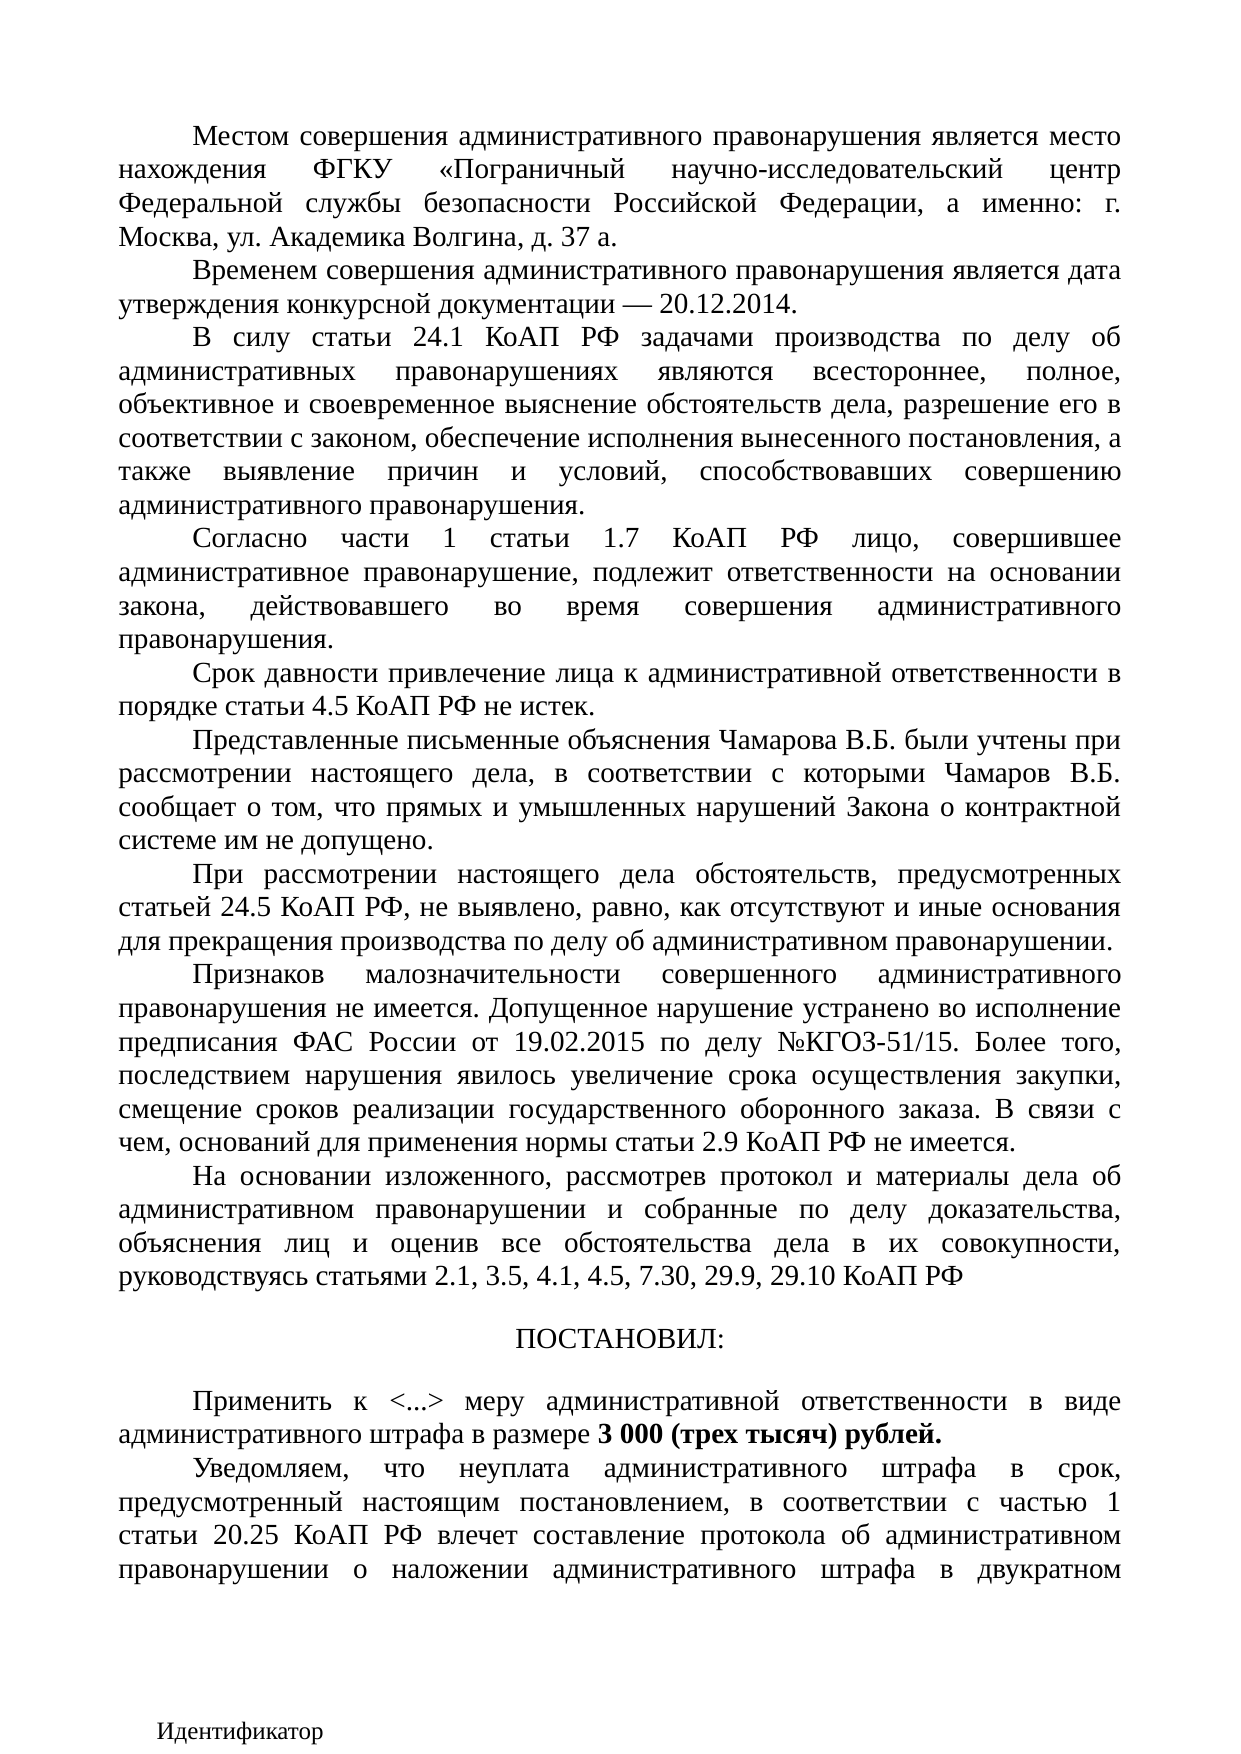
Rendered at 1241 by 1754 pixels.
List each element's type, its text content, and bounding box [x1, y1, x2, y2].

text Временем совершения административного правонарушения является дата утверждения конкурсной документации — 20.12.2014. [118, 252, 1122, 319]
text Местом совершения административного правонарушения является место нахождения ФГКУ «Пограничный научно-исследовательский центр Федеральной службы безопасности Российской Федерации, а именно: г. Москва, ул. Академика Волгина, д. 37 а. [118, 118, 1122, 252]
text Применить к <...> меру административной ответственности в виде административного штрафа в размере 3 000 (трех тысяч) рублей. [118, 1383, 1122, 1450]
text В силу статьи 24.1 КоАП РФ задачами производства по делу об административных правонарушениях являются всестороннее, полное, объективное и своевременное выяснение обстоятельств дела, разрешение его в соответствии с законом, обеспечение исполнения вынесенного постановления, а также выявление причин и условий, способствовавших совершению административного правонарушения. [118, 319, 1122, 521]
text На основании изложенного, рассмотрев протокол и материалы дела об административном правонарушении и собранные по делу доказательства, объяснения лиц и оценив все обстоятельства дела в их совокупности, руководствуясь статьями 2.1, 3.5, 4.1, 4.5, 7.30, 29.9, 29.10 КоАП РФ [118, 1158, 1122, 1292]
text Срок давности привлечение лица к административной ответственности в порядке статьи 4.5 КоАП РФ не истек. [118, 655, 1122, 722]
text Представленные письменные объяснения Чамарова В.Б. были учтены при рассмотрении настоящего дела, в соответствии с которыми Чамаров В.Б. сообщает о том, что прямых и умышленных нарушений Закона о контрактной системе им не допущено. [118, 722, 1122, 856]
text При рассмотрении настоящего дела обстоятельств, предусмотренных статьей 24.5 КоАП РФ, не выявлено, равно, как отсутствуют и иные основания для прекращения производства по делу об административном правонарушении. [118, 856, 1122, 957]
text Согласно части 1 статьи 1.7 КоАП РФ лицо, совершившее административное правонарушение, подлежит ответственности на основании закона, действовавшего во время совершения административного правонарушения. [118, 521, 1122, 655]
text Признаков малозначительности совершенного административного правонарушения не имеется. Допущенное нарушение устранено во исполнение предписания ФАС России от 19.02.2015 по делу №КГОЗ-51/15. Более того, последствием нарушения явилось увеличение срока осуществления закупки, смещение сроков реализации государственного оборонного заказа. В связи с чем, оснований для применения нормы статьи 2.9 КоАП РФ не имеется. [118, 957, 1122, 1158]
text Уведомляем, что неуплата административного штрафа в срок, предусмотренный настоящим постановлением, в соответствии с частью 1 статьи 20.25 КоАП РФ влечет составление протокола об административном правонарушении о наложении административного штрафа в двукратном [118, 1450, 1122, 1584]
text ПОСТАНОВИЛ: [118, 1321, 1122, 1354]
